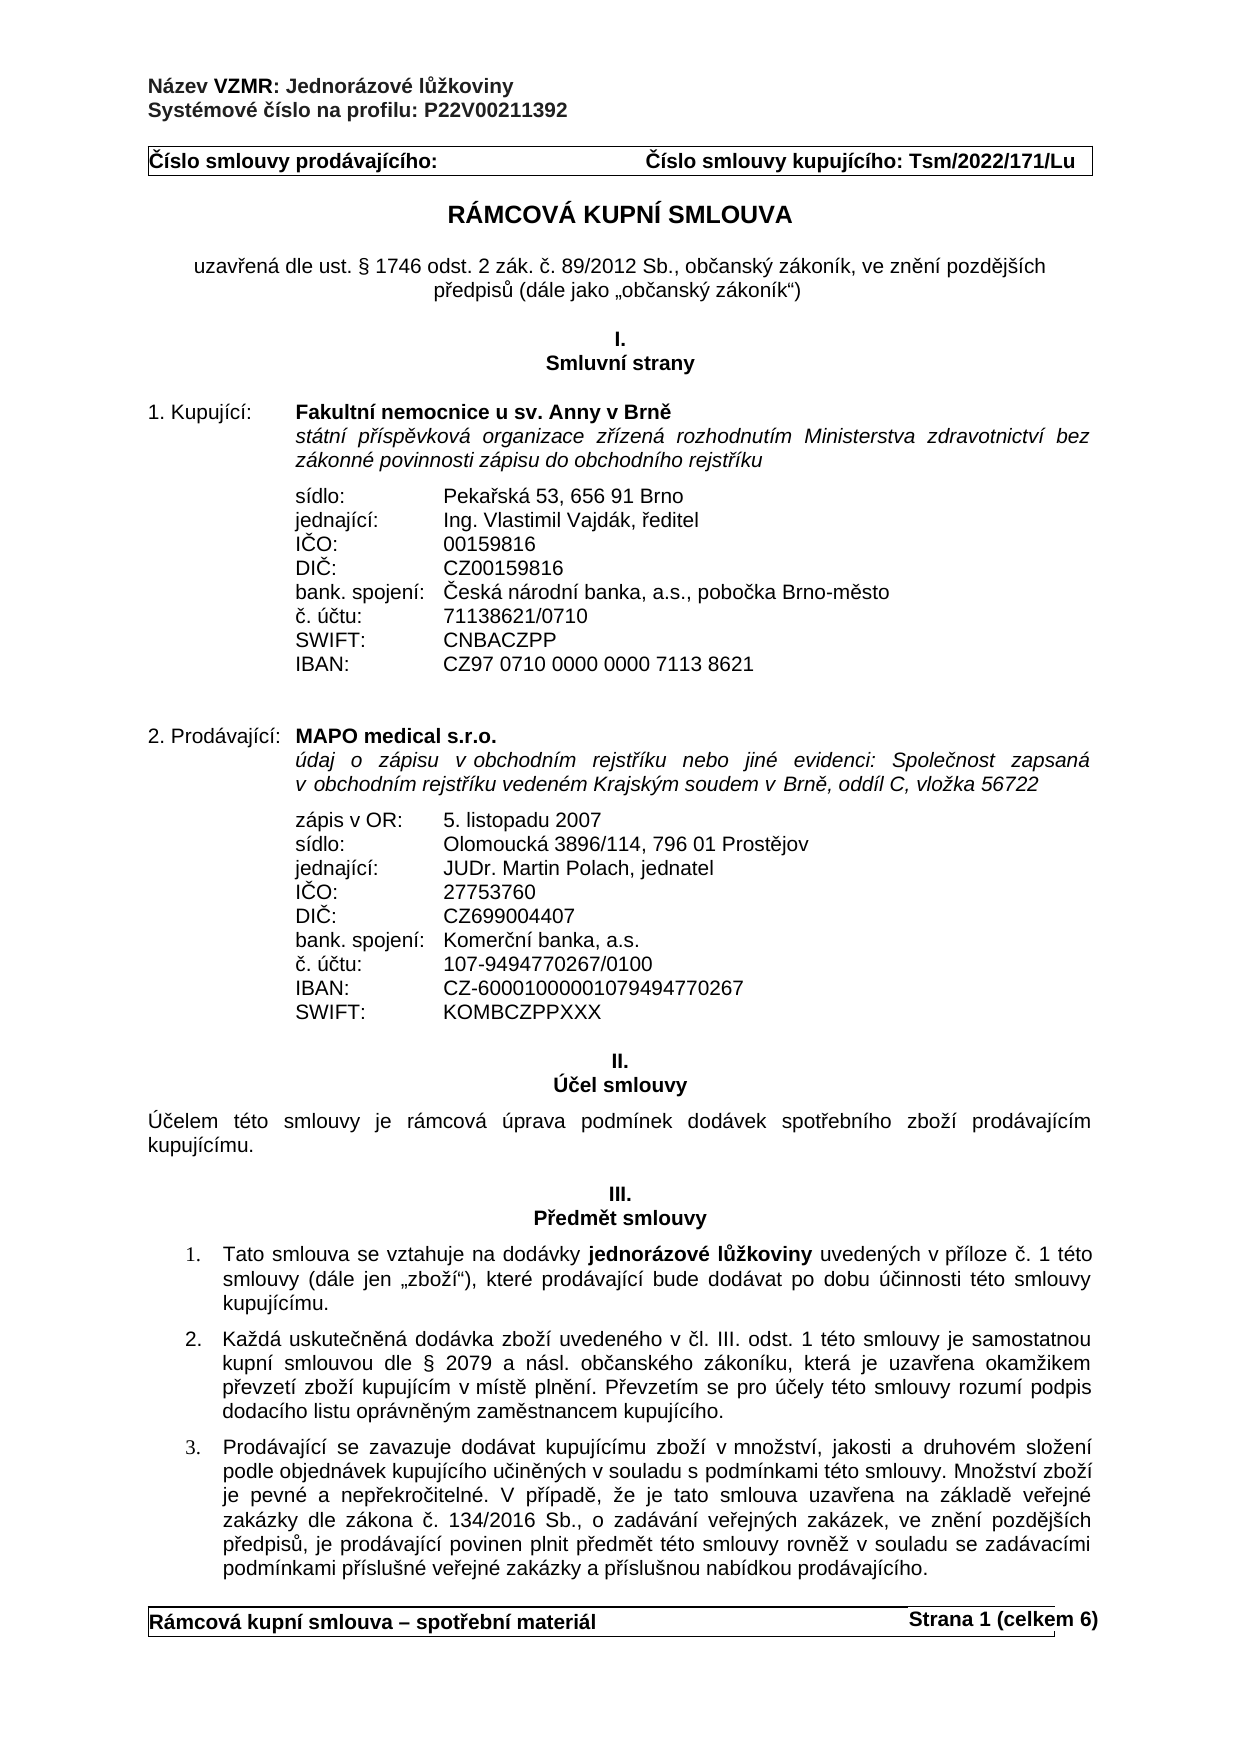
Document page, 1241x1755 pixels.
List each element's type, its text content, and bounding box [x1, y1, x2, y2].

text I. [148, 327, 1093, 351]
text jednající: Ing. Vlastimil Vajdák, ředitel [221, 508, 1093, 532]
list Tato smlouva se vztahuje na dodávky jednorázové lůžkoviny uvedených v příloze č. 1 této smlouvy (dále jen „zboží“), které prodávající bude dodávat po dobu účinnosti této smlouvy kupujícímu. [185, 1242, 1093, 1314]
list Každá uskutečněná dodávka zboží uvedeného v čl. III. odst. 1 této smlouvy je samostatnou kupní smlouvou dle § 2079 a násl. občanského zákoníku, která je uzavřena okamžikem převzetí zboží kupujícím v místě plnění. Převzetím se pro účely této smlouvy rozumí podpis dodacího listu oprávněným zaměstnancem kupujícího. [185, 1327, 1093, 1423]
text bank. spojení: Česká národní banka, a.s., pobočka Brno-město [221, 580, 1093, 604]
text II. [148, 1048, 1093, 1072]
text zápis v OR: 5. listopadu 2007 [221, 808, 1093, 832]
text údaj o zápisu v obchodním rejstříku nebo jiné evidenci: Společnost zapsaná v obchodním rejstříku vedeném Krajským soudem v Brně, oddíl C, vložka 56722 [295, 747, 1093, 795]
text Účel smlouvy [148, 1072, 1093, 1096]
text IČO: 00159816 [221, 532, 1093, 556]
text státní příspěvková organizace zřízená rozhodnutím Ministerstva zdravotnictví bez zákonné povinnosti zápisu do obchodního rejstříku [295, 423, 1093, 471]
text SWIFT: KOMBCZPPXXX [221, 999, 1093, 1023]
subtitle Předmět smlouvy [148, 1206, 1093, 1230]
text č. účtu: 71138621/0710 [221, 604, 1093, 628]
text RÁMCOVÁ KUPNÍ SMLOUVA [148, 200, 1093, 229]
list Prodávající se zavazuje dodávat kupujícímu zboží v množství, jakosti a druhovém složení podle objednávek kupujícího učiněných v souladu s podmínkami této smlouvy. Množství zboží je pevné a nepřekročitelné. V případě, že je tato smlouva uzavřena na základě veřejné zakázky dle zákona č. 134/2016 Sb., o zadávání veřejných zakázek, ve znění pozdějších předpisů, je prodávající povinen plnit předmět této smlouvy rovněž v souladu se zadávacími podmínkami příslušné veřejné zakázky a příslušnou nabídkou prodávajícího. [185, 1435, 1093, 1579]
text uzavřená dle ust. § 1746 odst. 2 zák. č. 89/2012 Sb., občanský zákoník, ve znění pozdějších předpisů (dále jako „občanský zákoník“) [148, 254, 1093, 302]
text bank. spojení: Komerční banka, a.s. [221, 928, 1093, 952]
text č. účtu: 107-9494770267/0100 [221, 952, 1093, 976]
text sídlo: Olomoucká 3896/114, 796 01 Prostějov [221, 832, 1093, 856]
text Účelem této smlouvy je rámcová úprava podmínek dodávek spotřebního zboží prodávajícím kupujícímu. [148, 1109, 1093, 1157]
text III. [148, 1182, 1093, 1206]
text SWIFT: CNBACZPP [221, 628, 1093, 652]
text jednající: JUDr. Martin Polach, jednatel [221, 856, 1093, 880]
text sídlo: Pekařská 53, 656 91 Brno [221, 484, 1093, 508]
text DIČ: CZ699004407 [221, 904, 1093, 928]
text 1. Kupující: Fakultní nemocnice u sv. Anny v Brně [148, 399, 1093, 423]
text Smluvní strany [148, 351, 1093, 374]
text IČO: 27753760 [221, 880, 1093, 904]
text DIČ: CZ00159816 [221, 556, 1093, 580]
text 2. Prodávající: MAPO medical s.r.o. [148, 723, 1093, 747]
text IBAN: CZ97 0710 0000 0000 7113 8621 [221, 652, 1093, 676]
text IBAN: CZ-60001000001079494770267 [221, 976, 1093, 999]
